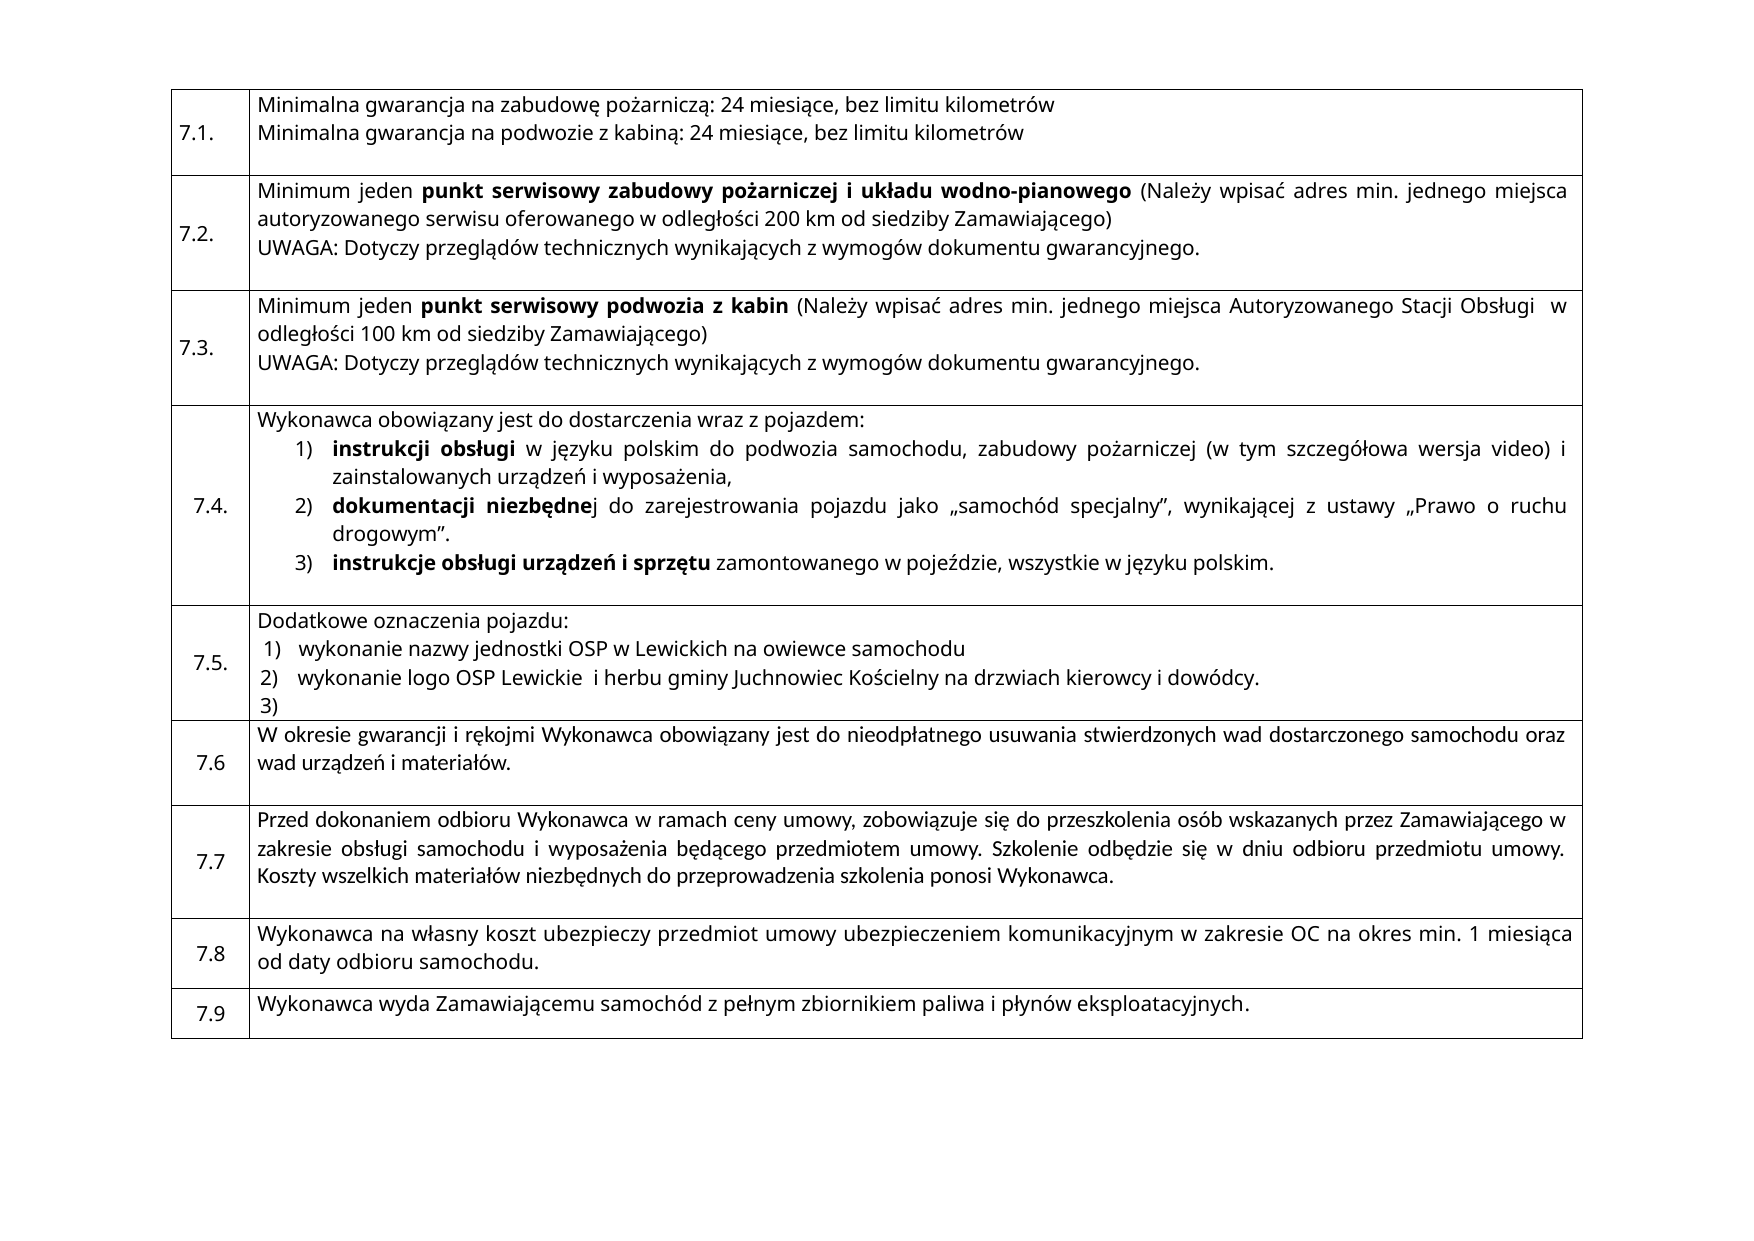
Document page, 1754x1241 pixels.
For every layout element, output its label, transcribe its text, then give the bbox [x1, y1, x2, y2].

table_cell Wykonawca obowiązany jest do dostarczenia wraz z pojazdem: instrukcji obsługi w języku polskim do podwozia samochodu, zabudowy pożarniczej (w tym szczegółowa wersja video) i zainstalowanych urządzeń i wyposażenia, dokumentacji niezbędnej do zarejestrowania pojazdu jako „samochód specjalny”, wynikającej z ustawy „Prawo o ruchu drogowym”. instrukcje obsługi urządzeń i sprzętu zamontowanego w pojeździe, wszystkie w języku polskim. [250, 406, 332, 605]
table_cell 7.9 [172, 989, 249, 1038]
table_cell 7.1. [172, 90, 249, 175]
table_cell 7.3. [172, 291, 249, 404]
table_cell 7.4. [172, 406, 249, 605]
table_cell 7.7 [172, 806, 249, 918]
table_cell 7.8 [172, 919, 249, 988]
table_cell 7.5. [172, 606, 249, 719]
table_cell Wykonawca na własny koszt ubezpieczy przedmiot umowy ubezpieczeniem komunikacyjnym w zakresie OC na okres min. 1 miesiąca od daty odbioru samochodu. [250, 919, 1582, 988]
table_cell 7.6 [172, 721, 249, 804]
table_cell 7.2. [172, 176, 249, 290]
table_cell Wykonawca wyda Zamawiającemu samochód z pełnym zbiornikiem paliwa i płynów eksploatacyjnych. [250, 989, 1582, 1038]
